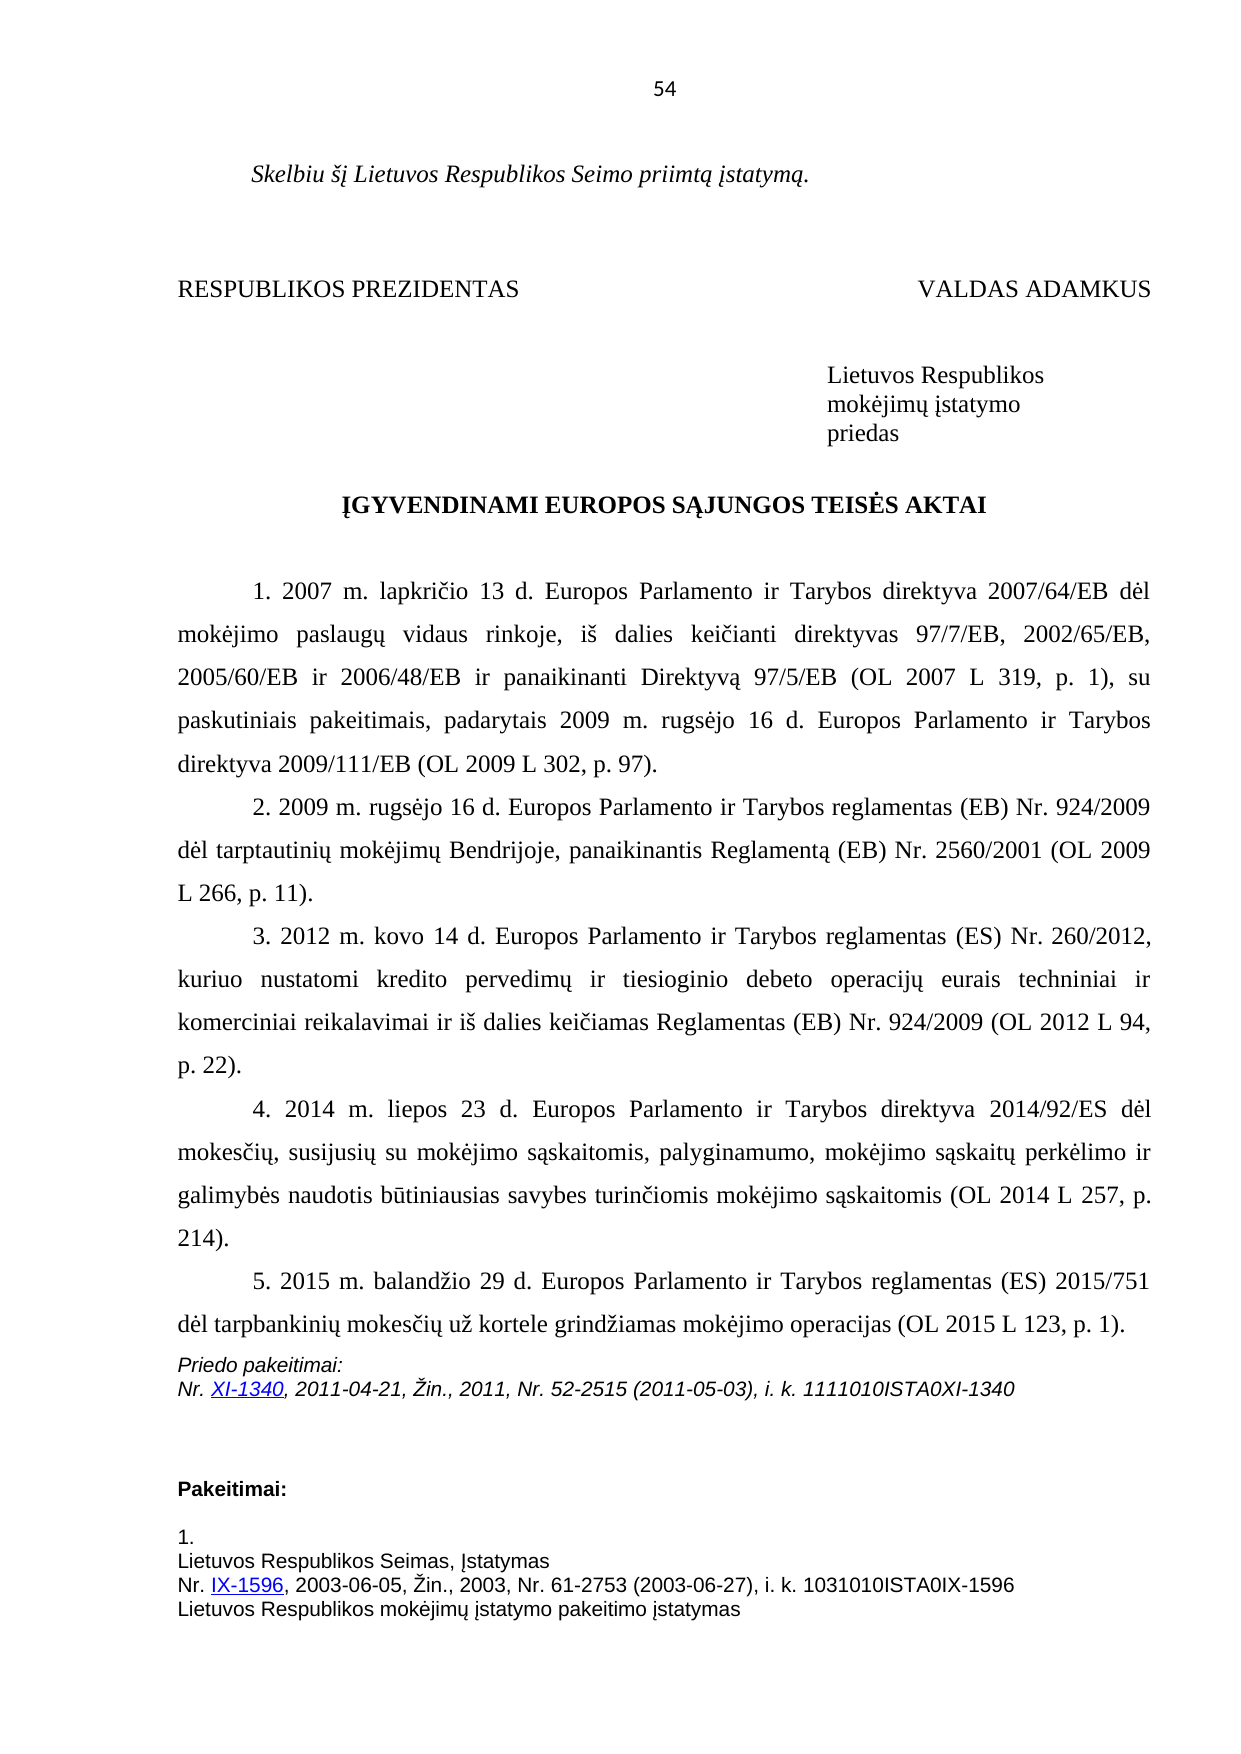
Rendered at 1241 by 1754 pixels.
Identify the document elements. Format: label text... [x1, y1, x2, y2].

text 5. 2015 m. balandžio 29 d. Europos Parlamento ir Tarybos reglamentas (ES) 2015/751 dėl tarpbankinių mokesčių už kortele grindžiamas mokėjimo operacijas (OL 2015 L 123, p. 1). [177, 1266, 1152, 1338]
text Priedo pakeitimai: [177, 1352, 1152, 1376]
text 2. 2009 m. rugsėjo 16 d. Europos Parlamento ir Tarybos reglamentas (EB) Nr. 924/2009 dėl tarptautinių mokėjimų Bendrijoje, panaikinantis Reglamentą (EB) Nr. 2560/2001 (OL 2009 L 266, p. 11). [177, 792, 1152, 907]
text Lietuvos Respublikos [827, 361, 1152, 389]
text ĮGYVENDINAMI EUROPOS SĄJUNGOS TEISĖS AKTAI [177, 490, 1152, 519]
text mokėjimų įstatymo [827, 389, 1152, 418]
text 1. [177, 1525, 1152, 1549]
text 3. 2012 m. kovo 14 d. Europos Parlamento ir Tarybos reglamentas (ES) Nr. 260/2012, kuriuo nustatomi kredito pervedimų ir tiesioginio debeto operacijų eurais techniniai ir komerciniai reikalavimai ir iš dalies keičiamas Reglamentas (EB) Nr. 924/2009 (OL 2012 L 94, p. 22). [177, 921, 1152, 1079]
text 4. 2014 m. liepos 23 d. Europos Parlamento ir Tarybos direktyva 2014/92/ES dėl mokesčių, susijusių su mokėjimo sąskaitomis, palyginamumo, mokėjimo sąskaitų perkėlimo ir galimybės naudotis būtiniausias savybes turinčiomis mokėjimo sąskaitomis (OL 2014 L 257, p. 214). [177, 1094, 1152, 1252]
text Nr. IX-1596, 2003-06-05, Žin., 2003, Nr. 61-2753 (2003-06-27), i. k. 1031010ISTA0IX-1596 [177, 1573, 1152, 1597]
text Lietuvos Respublikos mokėjimų įstatymo pakeitimo įstatymas [177, 1597, 1152, 1621]
text RESPUBLIKOS PREZIDENTAS VALDAS ADAMKUS [177, 274, 1152, 303]
text priedas [827, 418, 1152, 447]
text Nr. XI-1340, 2011-04-21, Žin., 2011, Nr. 52-2515 (2011-05-03), i. k. 1111010ISTA0XI-1340 [177, 1376, 1152, 1400]
text 1. 2007 m. lapkričio 13 d. Europos Parlamento ir Tarybos direktyva 2007/64/EB dėl mokėjimo paslaugų vidaus rinkoje, iš dalies keičianti direktyvas 97/7/EB, 2002/65/EB, 2005/60/EB ir 2006/48/EB ir panaikinanti Direktyvą 97/5/EB (OL 2007 L 319, p. 1), su paskutiniais pakeitimais, padarytais 2009 m. rugsėjo 16 d. Europos Parlamento ir Tarybos direktyva 2009/111/EB (OL 2009 L 302, p. 97). [177, 576, 1152, 777]
text Skelbiu šį Lietuvos Respublikos Seimo priimtą įstatymą. [177, 159, 1152, 188]
text Pakeitimai: [177, 1477, 1152, 1501]
text Lietuvos Respublikos Seimas, Įstatymas [177, 1549, 1152, 1573]
